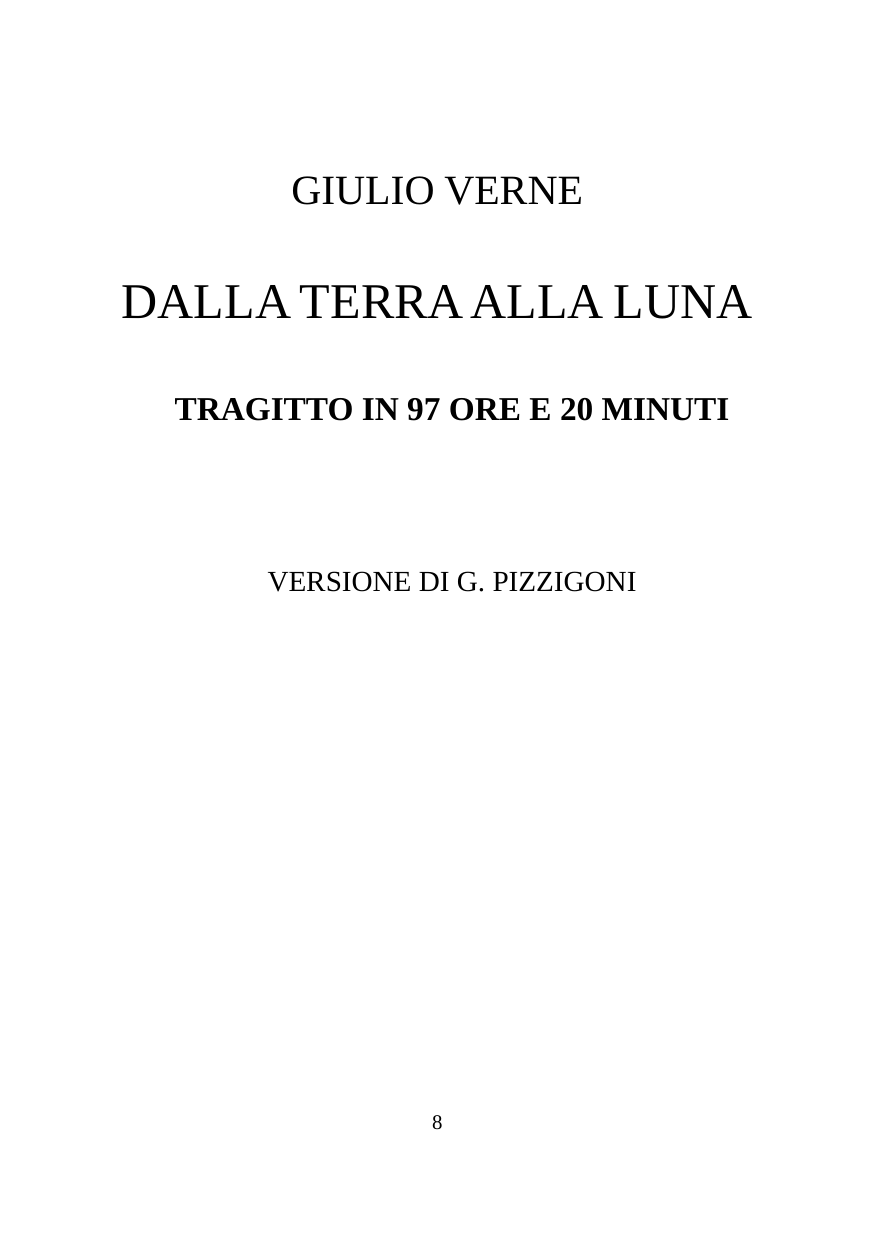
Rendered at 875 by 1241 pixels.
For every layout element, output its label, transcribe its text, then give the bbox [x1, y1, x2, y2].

text DALLA TERRA ALLA LUNA [106, 272, 768, 330]
text GIULIO VERNE [106, 165, 768, 213]
text TRAGITTO IN 97 ORE E 20 MINUTI [106, 389, 768, 427]
text VERSIONE DI G. PIZZIGONI [106, 564, 768, 598]
